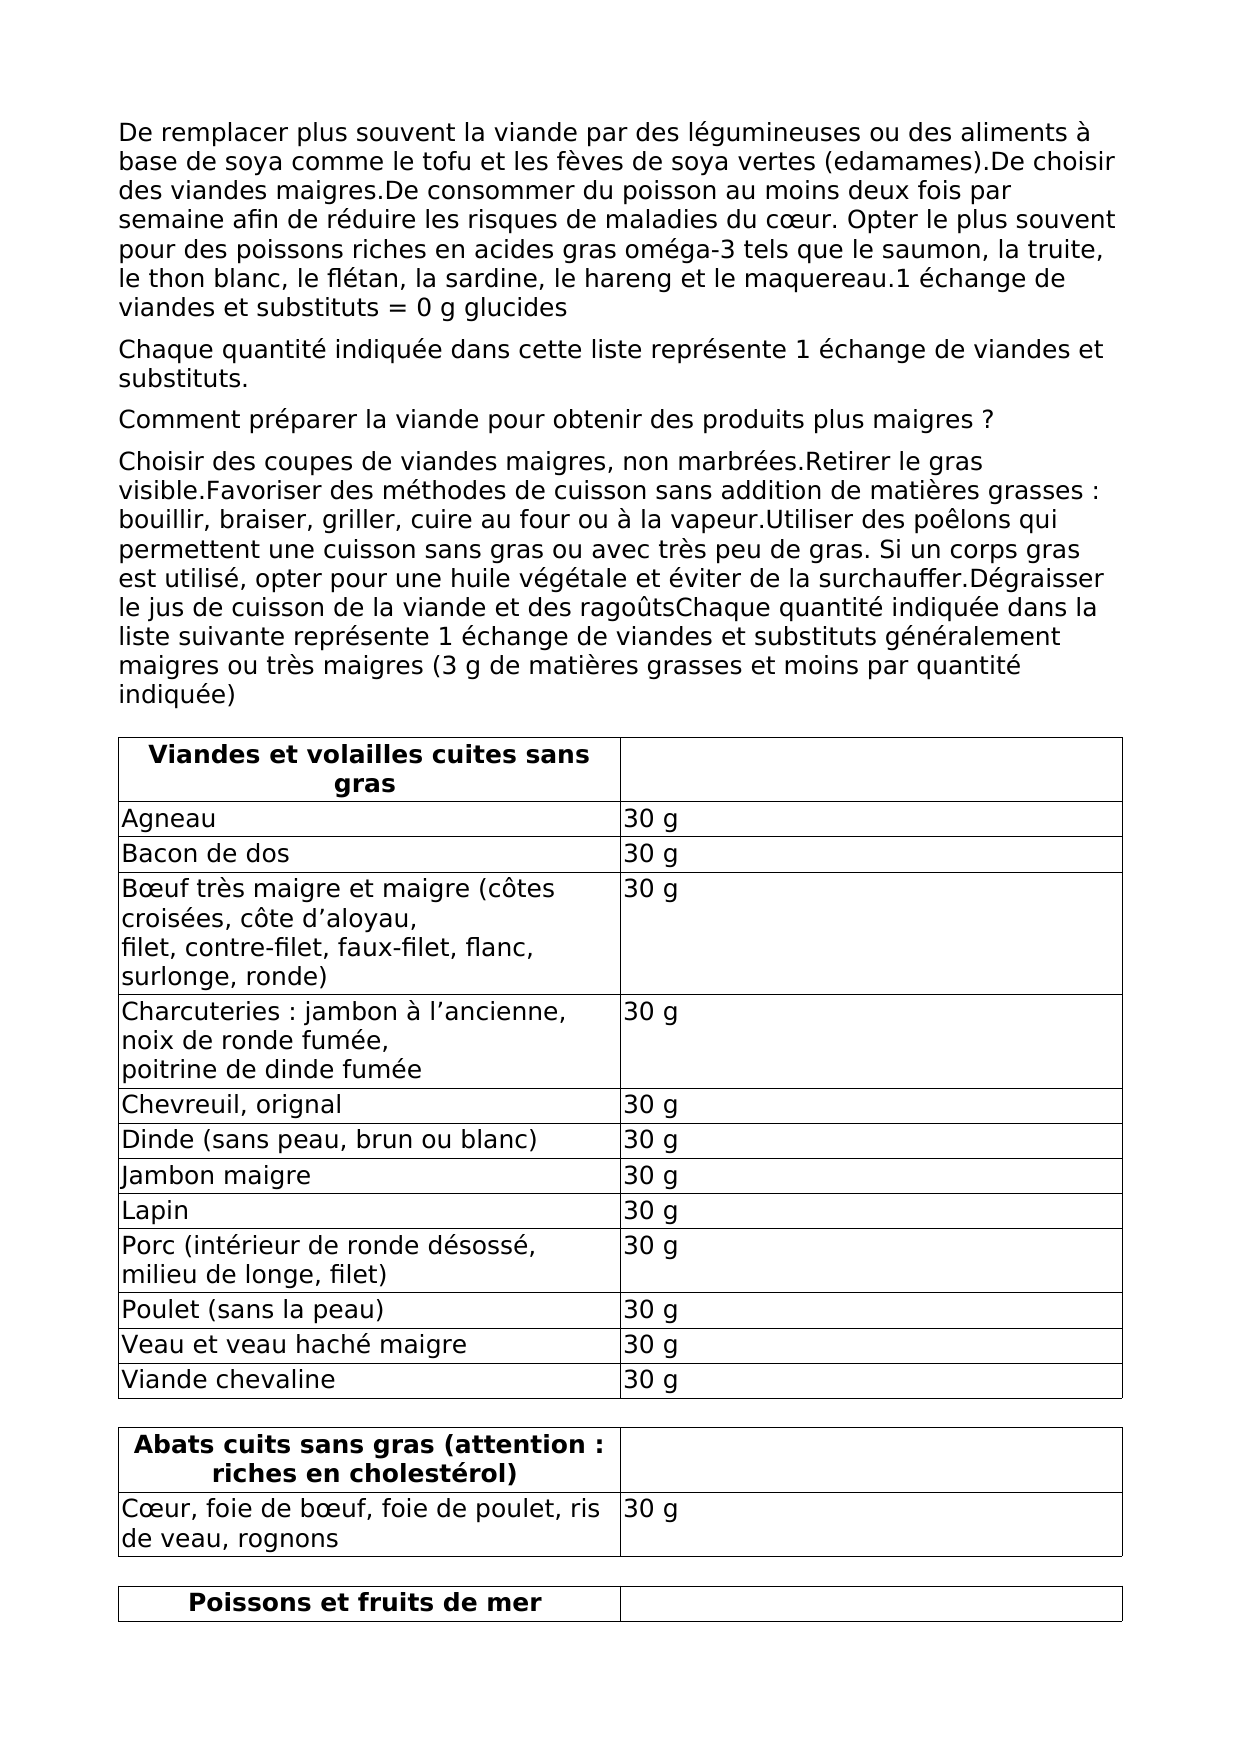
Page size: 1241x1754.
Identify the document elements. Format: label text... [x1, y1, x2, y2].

table_cell Viande chevaline [119, 1364, 620, 1398]
table_cell Lapin [119, 1194, 620, 1228]
table_cell Porc (intérieur de ronde désossé, milieu de longe, filet) [119, 1229, 620, 1292]
table_cell 30 g [621, 1089, 1122, 1123]
text Choisir des coupes de viandes maigres, non marbrées.Retirer le gras visible.Favoriser des méthodes de cuisson sans addition de matières grasses : bouillir, braiser, griller, cuire au four ou à la vapeur.Utiliser des poêlons qui permettent une cuisson sans gras ou avec très peu de gras. Si un corps gras est utilisé, opter pour une huile végétale et éviter de la surchauffer.Dégraisser le jus de cuisson de la viande et des ragoûtsChaque quantité indiquée dans la liste suivante représente 1 échange de viandes et substituts généralement maigres ou très maigres (3 g de matières grasses et moins par quantité indiquée) [118, 447, 1122, 710]
table_cell 30 g [621, 1124, 1122, 1158]
table_header [621, 738, 1122, 801]
table_header [621, 1428, 1122, 1492]
table_cell 30 g [621, 1364, 1122, 1398]
table_header Abats cuits sans gras (attention : riches en cholestérol) [119, 1428, 620, 1492]
text Comment préparer la viande pour obtenir des produits plus maigres ? [118, 406, 1122, 435]
table_cell 30 g [621, 1229, 1122, 1292]
table_cell Charcuteries : jambon à l’ancienne, noix de ronde fumée, poitrine de dinde fumée [119, 995, 620, 1088]
table_header Poissons et fruits de mer [119, 1587, 620, 1621]
table_header Viandes et volailles cuites sans gras [119, 738, 620, 801]
table_cell 30 g [621, 873, 1122, 994]
text Chaque quantité indiquée dans cette liste représente 1 échange de viandes et substituts. [118, 335, 1122, 393]
table_cell 30 g [621, 1159, 1122, 1193]
table_cell 30 g [621, 802, 1122, 836]
table_cell Dinde (sans peau, brun ou blanc) [119, 1124, 620, 1158]
table_cell Poulet (sans la peau) [119, 1293, 620, 1327]
table_cell Bacon de dos [119, 837, 620, 872]
table_cell 30 g [621, 837, 1122, 872]
text De remplacer plus souvent la viande par des légumineuses ou des aliments à base de soya comme le tofu et les fèves de soya vertes (edamames).De choisir des viandes maigres.De consommer du poisson au moins deux fois par semaine afin de réduire les risques de maladies du cœur. Opter le plus souvent pour des poissons riches en acides gras oméga-3 tels que le saumon, la truite, le thon blanc, le flétan, la sardine, le hareng et le maquereau.1 échange de viandes et substituts = 0 g glucides [118, 118, 1122, 322]
table_cell Agneau [119, 802, 620, 836]
table_cell Veau et veau haché maigre [119, 1329, 620, 1362]
table_cell 30 g [621, 1329, 1122, 1362]
table_cell Bœuf très maigre et maigre (côtes croisées, côte d’aloyau, filet, contre-filet, faux-filet, flanc, surlonge, ronde) [119, 873, 620, 994]
table_cell Chevreuil, orignal [119, 1089, 620, 1123]
table_cell Cœur, foie de bœuf, foie de poulet, ris de veau, rognons [119, 1493, 620, 1556]
table_cell 30 g [621, 1493, 1122, 1556]
table_cell 30 g [621, 1293, 1122, 1327]
table_cell 30 g [621, 1194, 1122, 1228]
table_cell 30 g [621, 995, 1122, 1088]
table_header [621, 1587, 1122, 1621]
table_cell Jambon maigre [119, 1159, 620, 1193]
